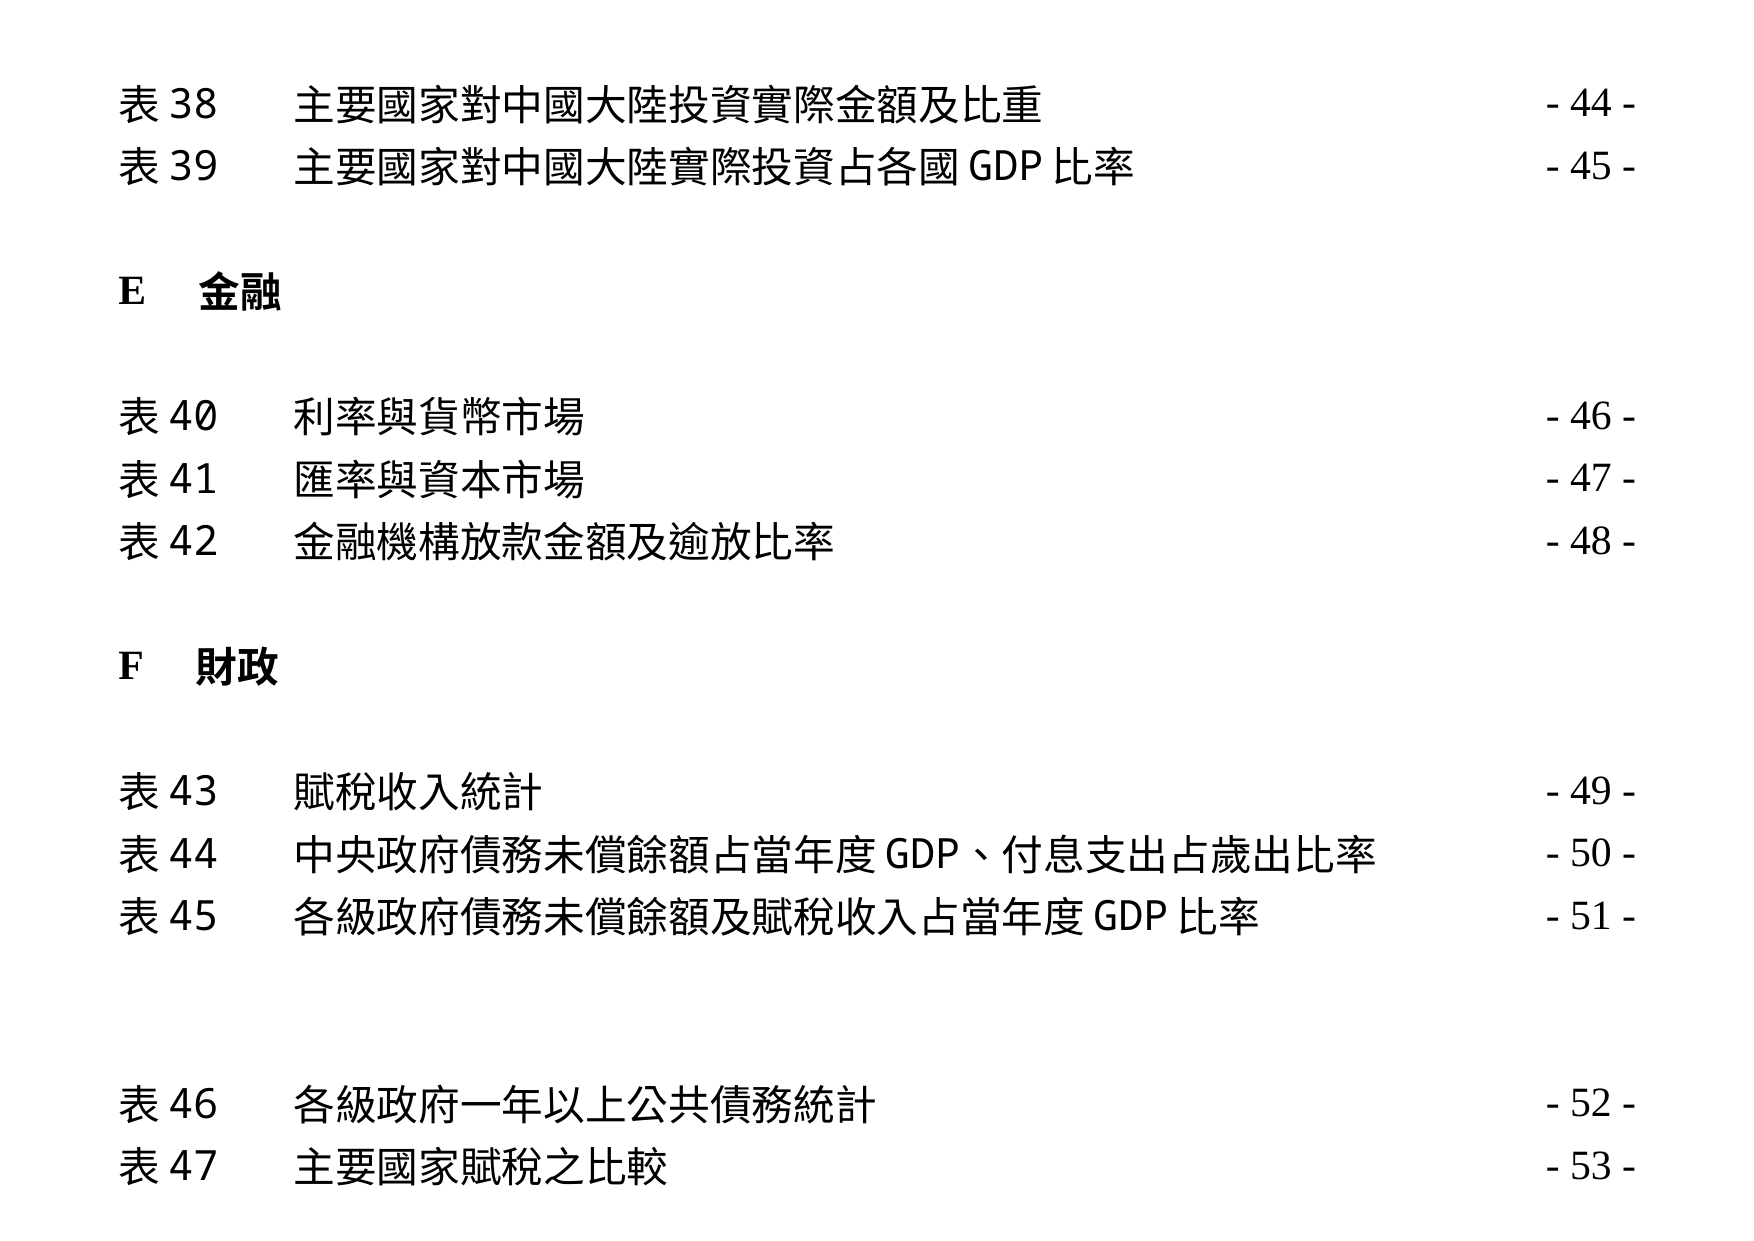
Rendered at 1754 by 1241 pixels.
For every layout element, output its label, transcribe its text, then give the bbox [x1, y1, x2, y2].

text 表45 各級政府債務未償餘額及賦稅收入占當年度GDP比率 - 51 - [118, 873, 1636, 935]
text 表38 主要國家對中國大陸投資實際金額及比重 - 44 - [118, 60, 1636, 123]
text 表39 主要國家對中國大陸實際投資占各國GDP比率 - 45 - [118, 123, 1636, 185]
text 表42 金融機構放款金額及逾放比率 - 48 - [118, 498, 1636, 560]
text 表44 中央政府債務未償餘額占當年度GDP、付息支出占歲出比率 - 50 - [118, 810, 1636, 873]
text E 金融 [118, 248, 1636, 310]
text 表46 各級政府一年以上公共債務統計 - 52 - [118, 1060, 1636, 1123]
text 表41 匯率與資本市場 - 47 - [118, 435, 1636, 498]
text 表43 賦稅收入統計 - 49 - [118, 748, 1636, 810]
text F 財政 [118, 623, 1636, 685]
text 表47 主要國家賦稅之比較 - 53 - [118, 1123, 1636, 1185]
text 表40 利率與貨幣市場 - 46 - [118, 373, 1636, 435]
